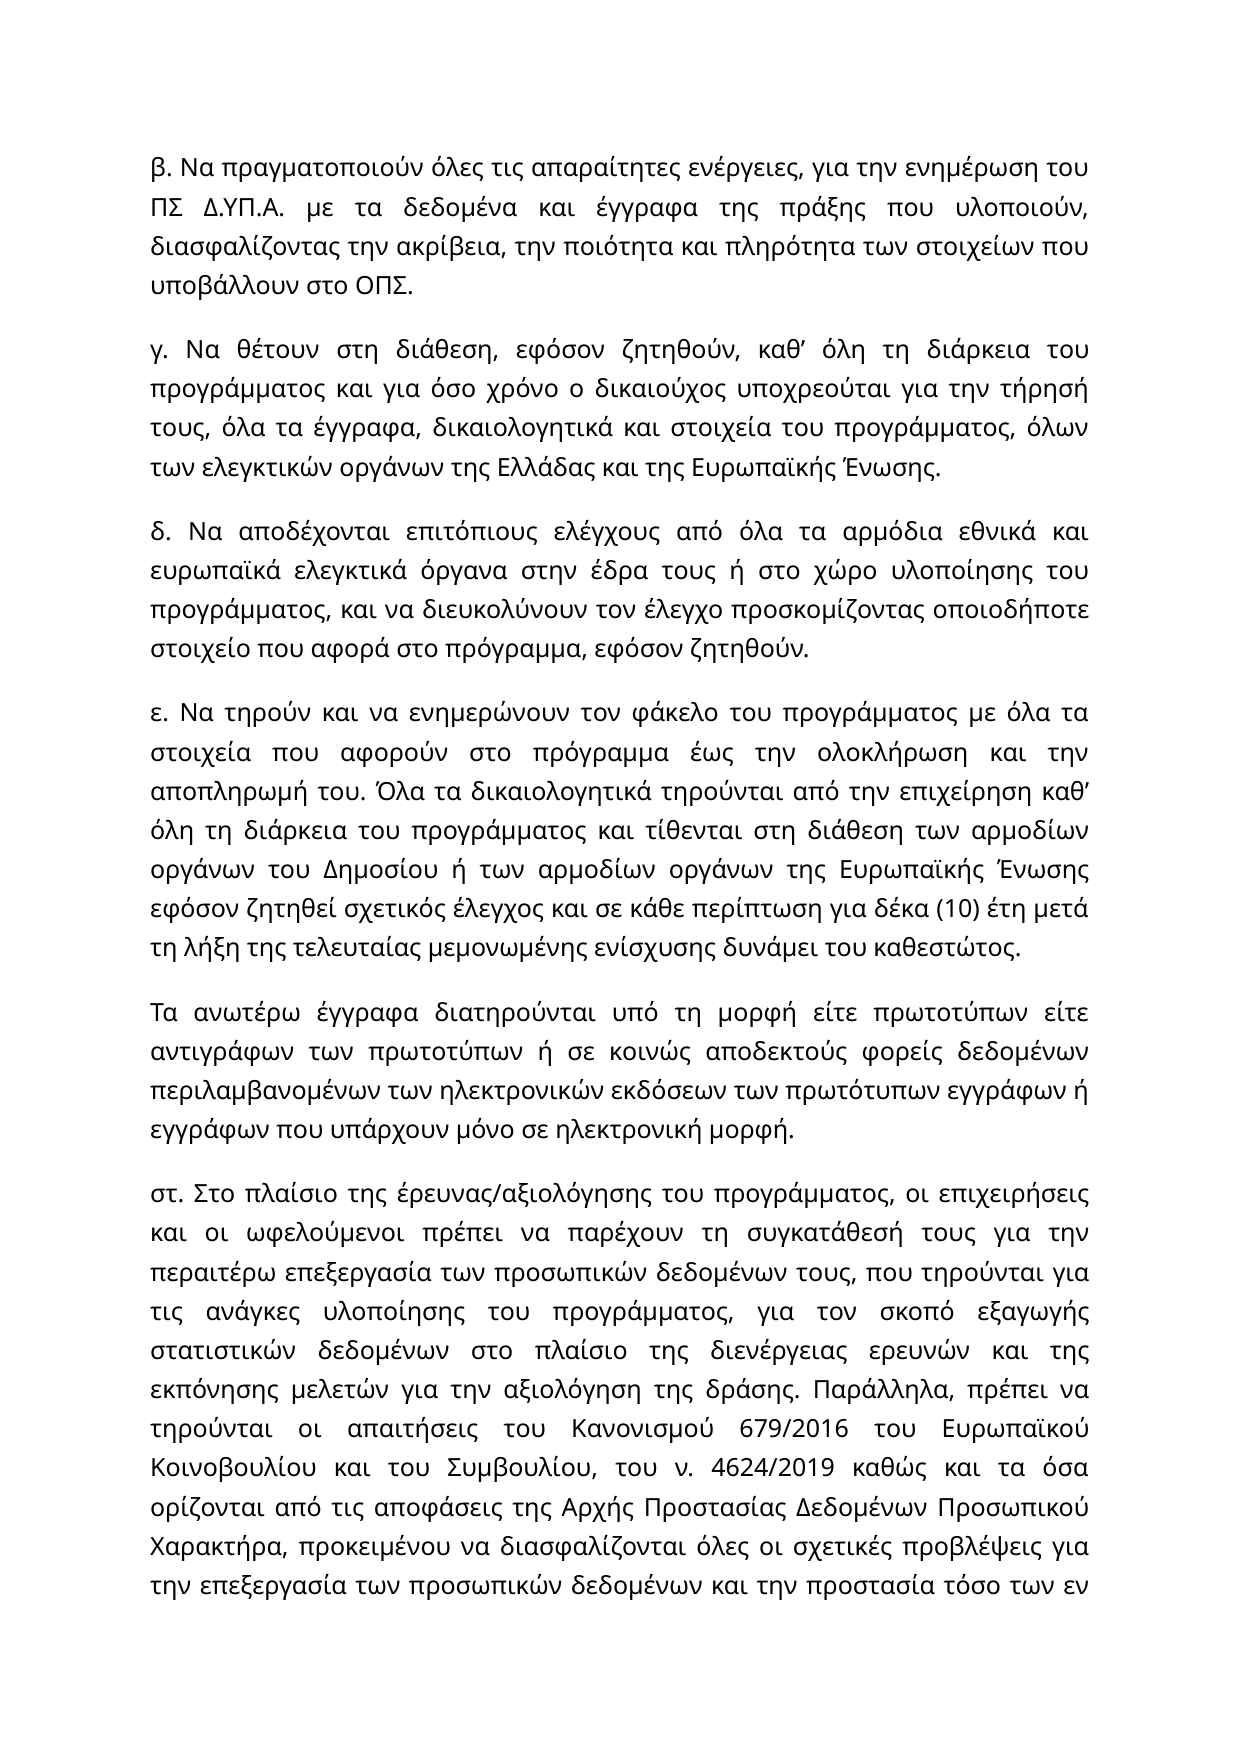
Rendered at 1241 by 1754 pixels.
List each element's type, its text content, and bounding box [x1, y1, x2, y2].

text Τα ανωτέρω έγγραφα διατηρούνται υπό τη μορφή είτε πρωτοτύπων είτε αντιγράφων των πρωτοτύπων ή σε κοινώς αποδεκτούς φορείς δεδομένων περιλαμβανομένων των ηλεκτρονικών εκδόσεων των πρωτότυπων εγγράφων ή εγγράφων που υπάρχουν μόνο σε ηλεκτρονική μορφή. [150, 994, 1090, 1146]
text ε. Να τηρούν και να ενημερώνουν τον φάκελο του προγράμματος με όλα τα στοιχεία που αφορούν στο πρόγραμμα έως την ολοκλήρωση και την αποπληρωμή του. Όλα τα δικαιολογητικά τηρούνται από την επιχείρηση καθ’ όλη τη διάρκεια του προγράμματος και τίθενται στη διάθεση των αρμοδίων οργάνων του Δημοσίου ή των αρμοδίων οργάνων της Ευρωπαϊκής Ένωσης εφόσον ζητηθεί σχετικός έλεγχος και σε κάθε περίπτωση για δέκα (10) έτη μετά τη λήξη της τελευταίας μεμονωμένης ενίσχυσης δυνάμει του καθεστώτος. [150, 695, 1090, 964]
text γ. Να θέτουν στη διάθεση, εφόσον ζητηθούν, καθ’ όλη τη διάρκεια του προγράμματος και για όσο χρόνο ο δικαιούχος υποχρεούται για την τήρησή τους, όλα τα έγγραφα, δικαιολογητικά και στοιχεία του προγράμματος, όλων των ελεγκτικών οργάνων της Ελλάδας και της Ευρωπαϊκής Ένωσης. [150, 332, 1090, 483]
text στ. Στο πλαίσιο της έρευνας/αξιολόγησης του προγράμματος, οι επιχειρήσεις και οι ωφελούμενοι πρέπει να παρέχουν τη συγκατάθεσή τους για την περαιτέρω επεξεργασία των προσωπικών δεδομένων τους, που τηρούνται για τις ανάγκες υλοποίησης του προγράμματος, για τον σκοπό εξαγωγής στατιστικών δεδομένων στο πλαίσιο της διενέργειας ερευνών και της εκπόνησης μελετών για την αξιολόγηση της δράσης. Παράλληλα, πρέπει να τηρούνται οι απαιτήσεις του Κανονισμού 679/2016 του Ευρωπαϊκού Κοινοβουλίου και του Συμβουλίου, του ν. 4624/2019 καθώς και τα όσα ορίζονται από τις αποφάσεις της Αρχής Προστασίας Δεδομένων Προσωπικού Χαρακτήρα, προκειμένου να διασφαλίζονται όλες οι σχετικές προβλέψεις για την επεξεργασία των προσωπικών δεδομένων και την προστασία τόσο των εν [150, 1176, 1090, 1602]
text β. Να πραγματοποιούν όλες τις απαραίτητες ενέργειες, για την ενημέρωση του ΠΣ Δ.ΥΠ.Α. με τα δεδομένα και έγγραφα της πράξης που υλοποιούν, διασφαλίζοντας την ακρίβεια, την ποιότητα και πληρότητα των στοιχείων που υποβάλλουν στο ΟΠΣ. [150, 150, 1090, 302]
text δ. Να αποδέχονται επιτόπιους ελέγχους από όλα τα αρμόδια εθνικά και ευρωπαϊκά ελεγκτικά όργανα στην έδρα τους ή στο χώρο υλοποίησης του προγράμματος, και να διευκολύνουν τον έλεγχο προσκομίζοντας οποιοδήποτε στοιχείο που αφορά στο πρόγραμμα, εφόσον ζητηθούν. [150, 513, 1090, 665]
